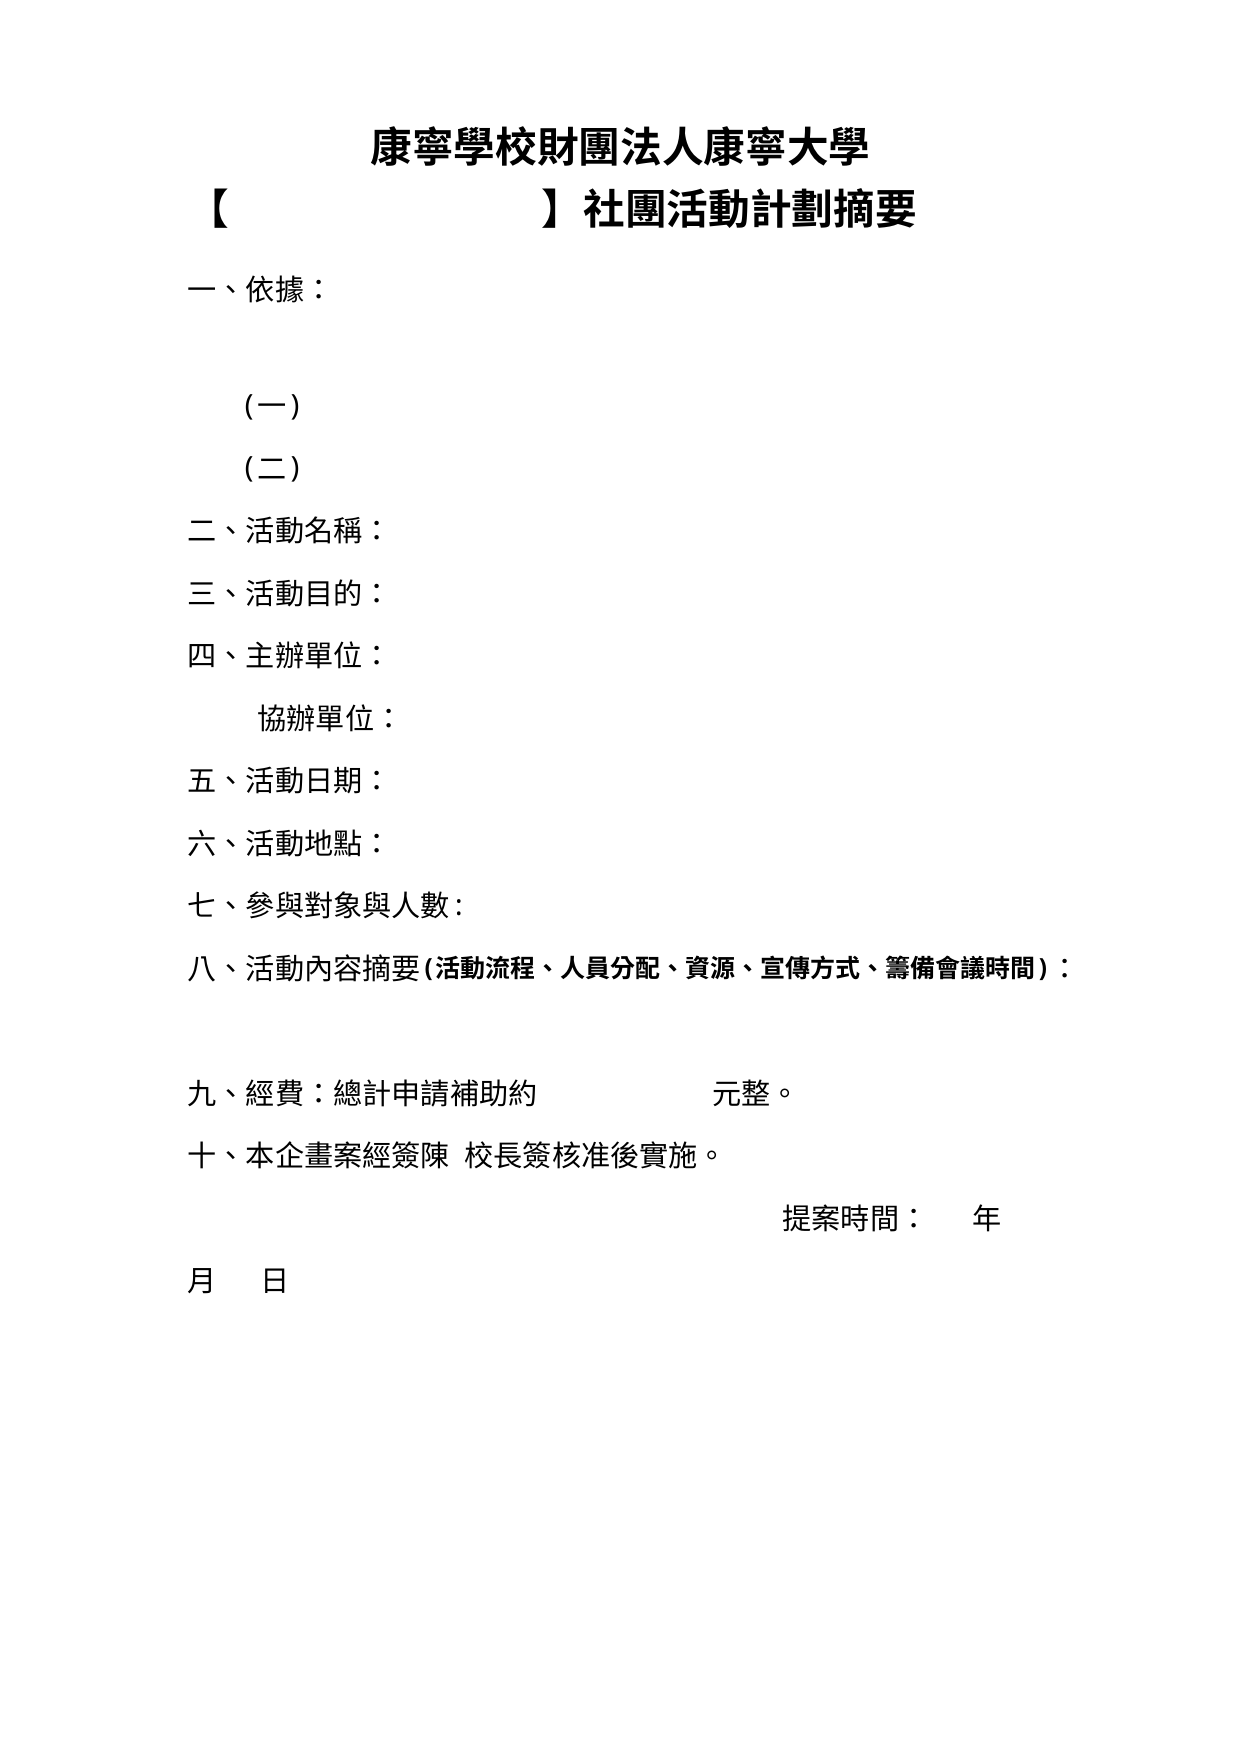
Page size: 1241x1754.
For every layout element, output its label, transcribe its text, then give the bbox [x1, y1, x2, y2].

text 六、活動地點： [187, 800, 1053, 862]
text 九、經費：總計申請補助約 元整。 [187, 1050, 1053, 1112]
text 三、活動目的： [187, 550, 1053, 612]
text 協辦單位： [187, 675, 1053, 737]
text 五、活動日期： [187, 737, 1053, 800]
text 一、依據： [187, 237, 1053, 316]
text 【 】社團活動計劃摘要 [187, 175, 1053, 237]
text 四、主辦單位： [187, 612, 1053, 675]
text 十、本企畫案經簽陳 校長簽核准後實施。 [187, 1112, 1053, 1175]
text 八、活動內容摘要(活動流程、人員分配、資源、宣傳方式、籌備會議時間)： [187, 925, 1053, 987]
text (一) [187, 362, 1053, 425]
text 二、活動名稱： [187, 487, 1053, 550]
text 提案時間： 年 月 日 [187, 1175, 1053, 1300]
text (二) [187, 425, 1053, 487]
text 康寧學校財團法人康寧大學 [187, 112, 1053, 175]
text 七、參與對象與人數: [187, 862, 1053, 925]
